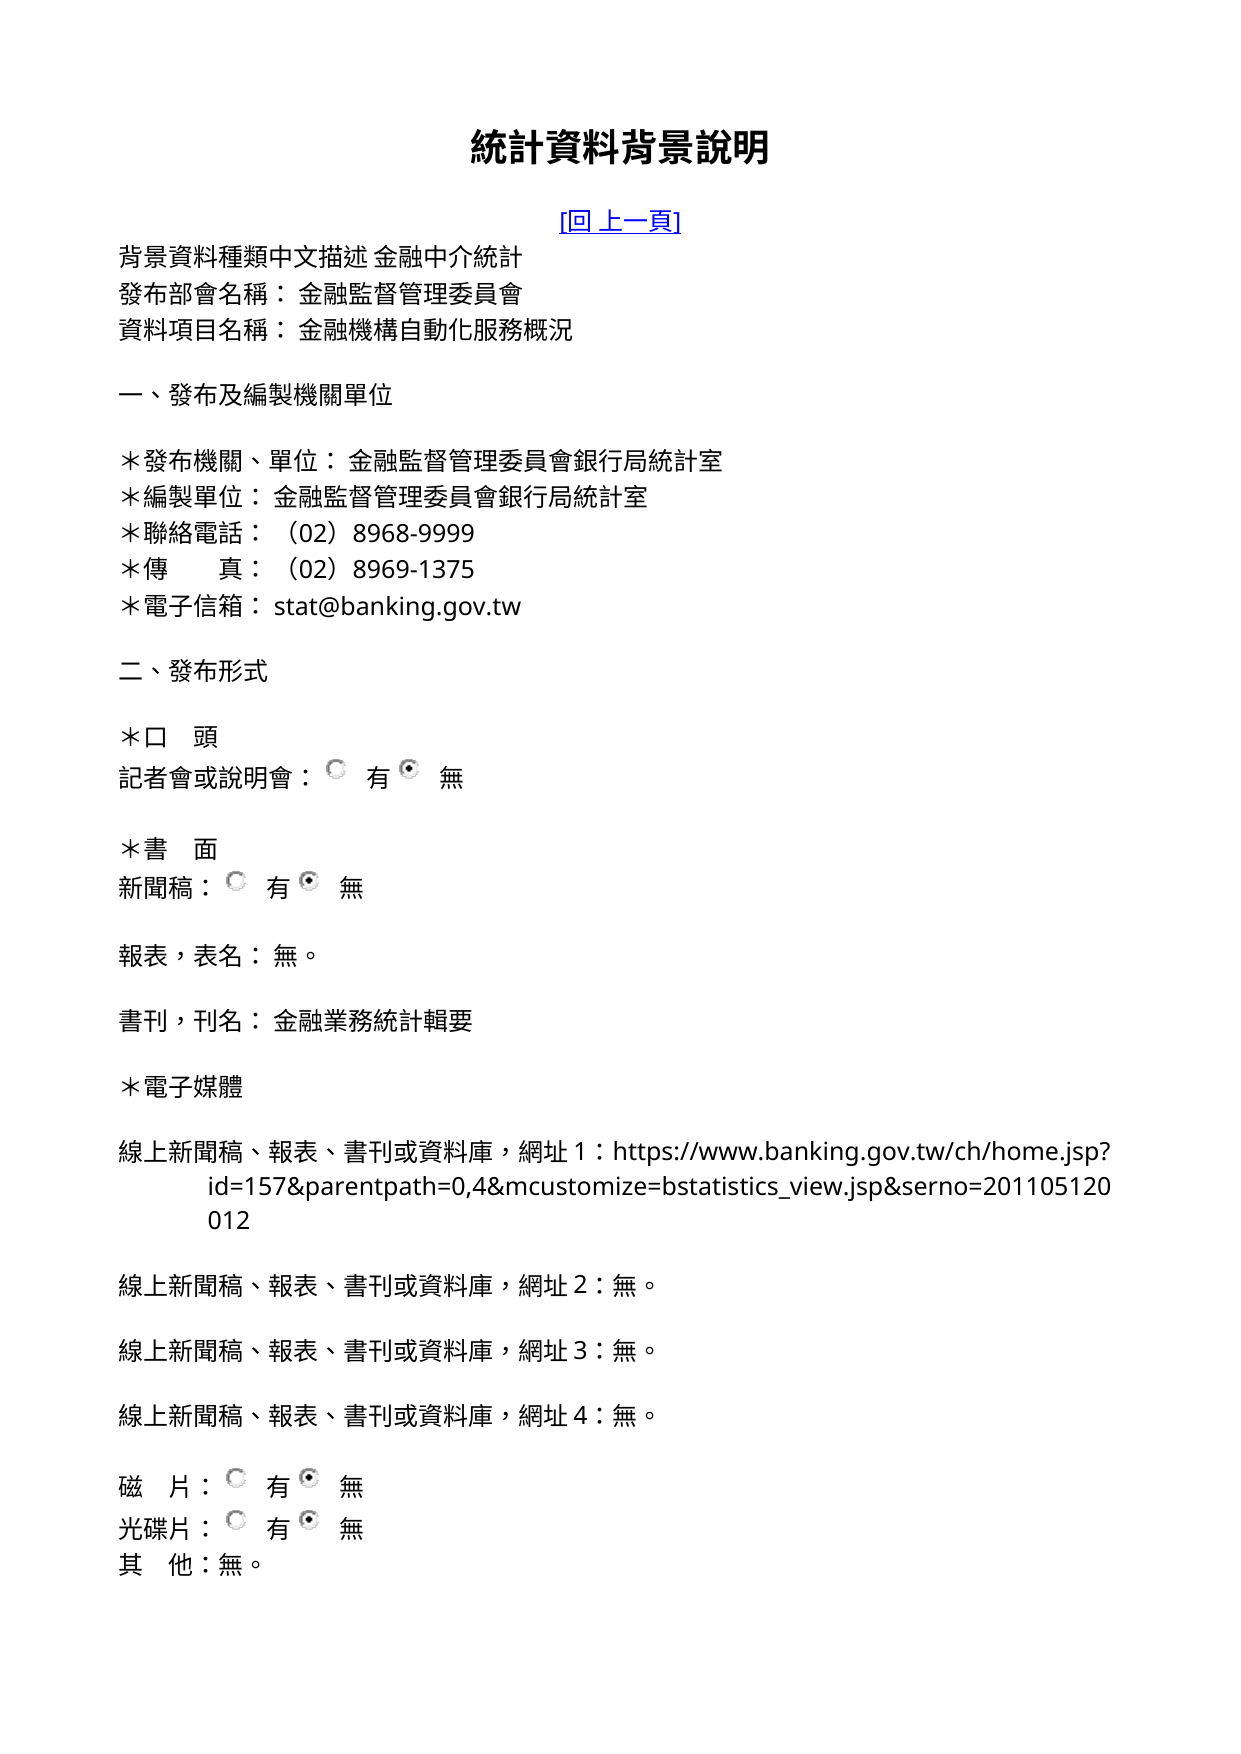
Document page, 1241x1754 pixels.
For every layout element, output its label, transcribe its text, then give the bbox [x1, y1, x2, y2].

text 新聞稿： 有 無 [118, 865, 1122, 907]
text 一、發布及編製機關單位 [118, 376, 1122, 412]
text 二、發布形式 [118, 652, 1122, 688]
text [回 上一頁] [118, 202, 1122, 238]
text 線上新聞稿、報表、書刊或資料庫，網址3：無。 [118, 1331, 1122, 1368]
text 背景資料種類中文描述 金融中介統計 發布部會名稱： 金融監督管理委員會 資料項目名稱： 金融機構自動化服務概況 [118, 238, 1122, 347]
text ＊電子媒體 [118, 1067, 1122, 1103]
text 線上新聞稿、報表、書刊或資料庫，網址1：https://www.banking.gov.tw/ch/home.jsp?id=157&parentpath=0,4&mcustomize=bstatistics_view.jsp&serno=201105120012 [118, 1132, 1122, 1237]
text 磁 片： 有 無 光碟片： 有 無 其 他：無。 [118, 1462, 1122, 1582]
text ＊發布機關、單位： 金融監督管理委員會銀行局統計室 ＊編製單位： 金融監督管理委員會銀行局統計室 ＊聯絡電話： （02）8968-9999 ＊傳 真： （02）8969-1375 ＊電子信箱： stat@banking.gov.tw [118, 441, 1122, 622]
text 報表，表名： 無。 [118, 936, 1122, 972]
text 書刊，刊名： 金融業務統計輯要 [118, 1002, 1122, 1038]
text ＊口 頭 記者會或說明會： 有 無 ＊書 面 [118, 717, 1122, 865]
subtitle 統計資料背景說明 [118, 118, 1122, 172]
text 線上新聞稿、報表、書刊或資料庫，網址4：無。 [118, 1397, 1122, 1433]
text 線上新聞稿、報表、書刊或資料庫，網址2：無。 [118, 1266, 1122, 1302]
